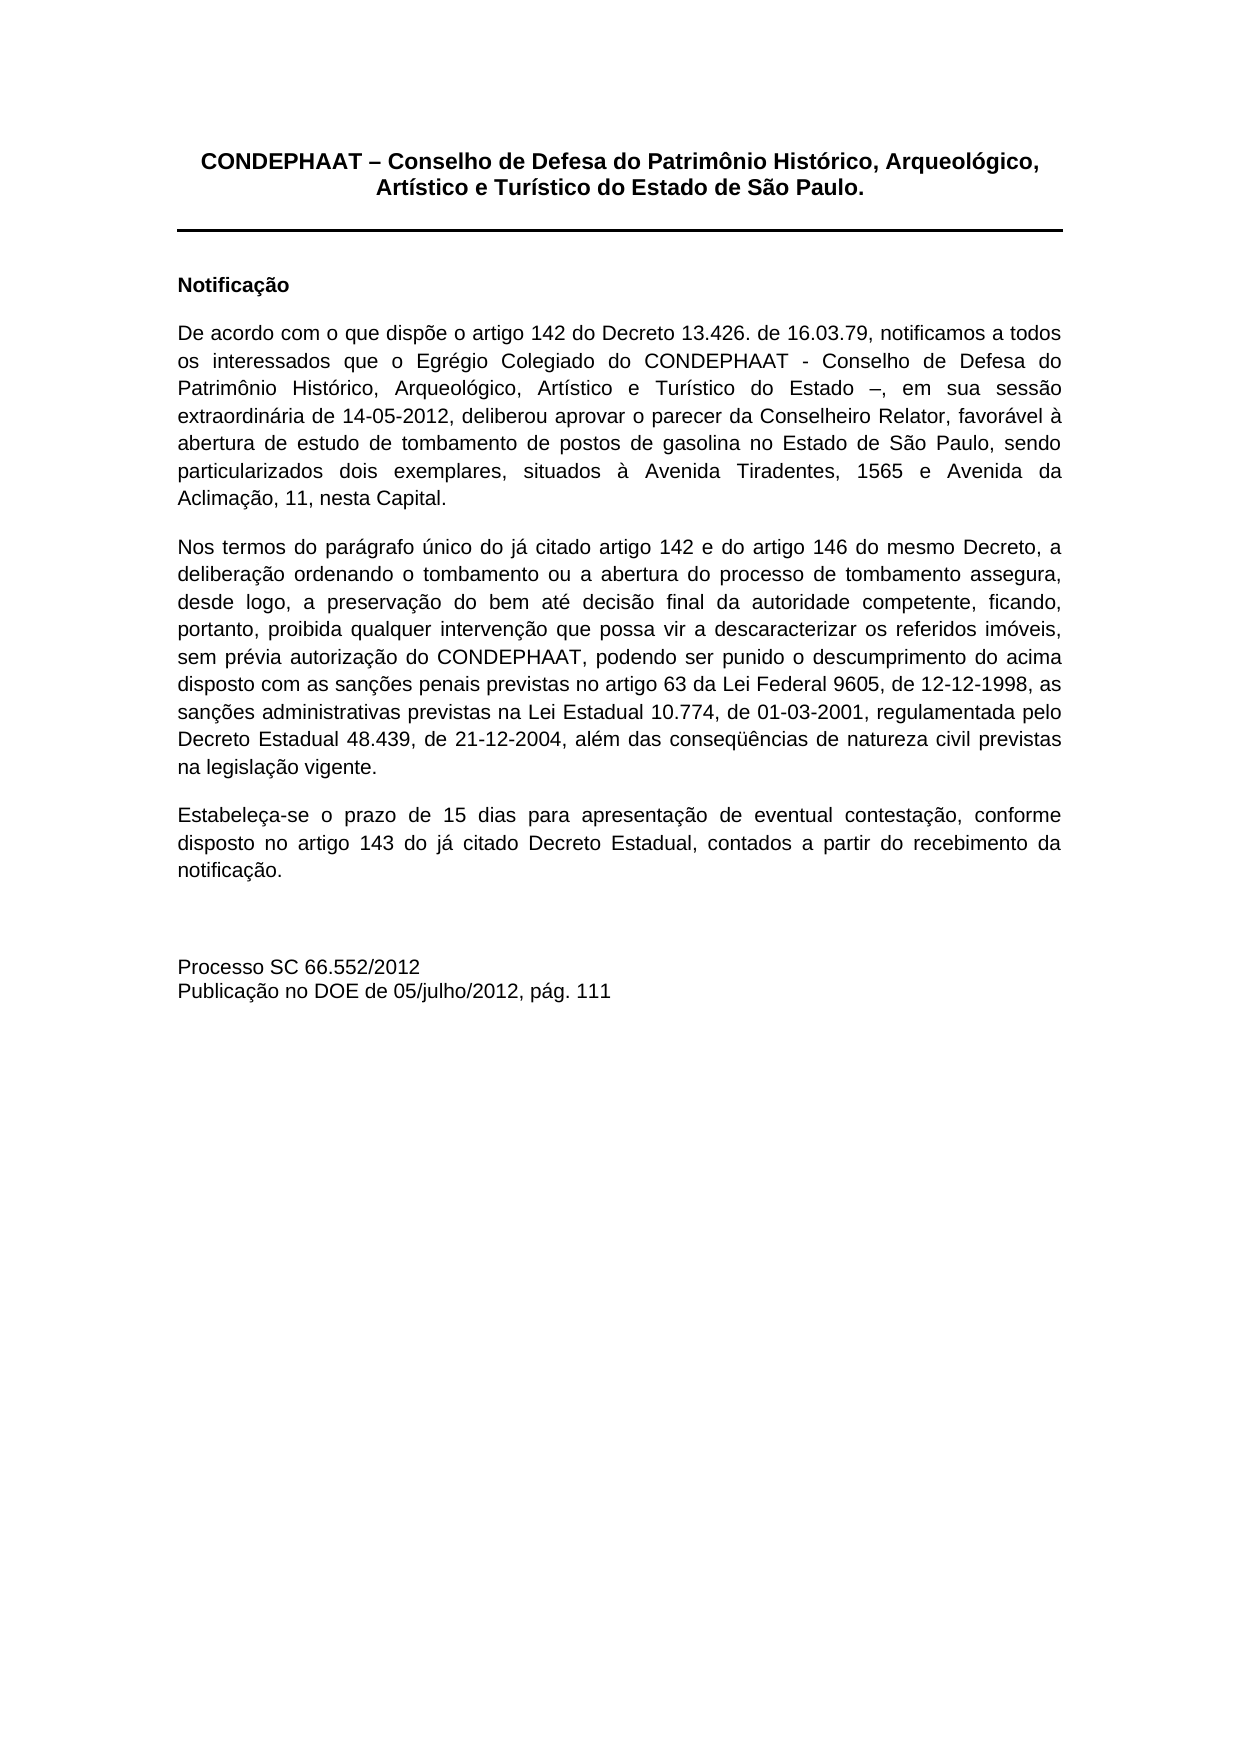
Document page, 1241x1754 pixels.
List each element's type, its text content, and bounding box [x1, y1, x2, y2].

text Notificação [177, 273, 1063, 297]
text Processo SC 66.552/2012 [177, 954, 1063, 978]
text CONDEPHAAT – Conselho de Defesa do Patrimônio Histórico, Arqueológico, Artístico e Turístico do Estado de São Paulo. [177, 148, 1063, 200]
text Estabeleça-se o prazo de 15 dias para apresentação de eventual contestação, conforme disposto no artigo 143 do já citado Decreto Estadual, contados a partir do recebimento da notificação. [177, 803, 1063, 882]
text De acordo com o que dispõe o artigo 142 do Decreto 13.426. de 16.03.79, notificamos a todos os interessados que o Egrégio Colegiado do CONDEPHAAT - Conselho de Defesa do Patrimônio Histórico, Arqueológico, Artístico e Turístico do Estado –, em sua sessão extraordinária de 14-05-2012, deliberou aprovar o parecer da Conselheiro Relator, favorável à abertura de estudo de tombamento de postos de gasolina no Estado de São Paulo, sendo particularizados dois exemplares, situados à Avenida Tiradentes, 1565 e Avenida da Aclimação, 11, nesta Capital. [177, 321, 1063, 510]
text Publicação no DOE de 05/julho/2012, pág. 111 [177, 978, 1063, 1002]
text Nos termos do parágrafo único do já citado artigo 142 e do artigo 146 do mesmo Decreto, a deliberação ordenando o tombamento ou a abertura do processo de tombamento assegura, desde logo, a preservação do bem até decisão final da autoridade competente, ficando, portanto, proibida qualquer intervenção que possa vir a descaracterizar os referidos imóveis, sem prévia autorização do CONDEPHAAT, podendo ser punido o descumprimento do acima disposto com as sanções penais previstas no artigo 63 da Lei Federal 9605, de 12-12-1998, as sanções administrativas previstas na Lei Estadual 10.774, de 01-03-2001, regulamentada pelo Decreto Estadual 48.439, de 21-12-2004, além das conseqüências de natureza civil previstas na legislação vigente. [177, 534, 1063, 778]
